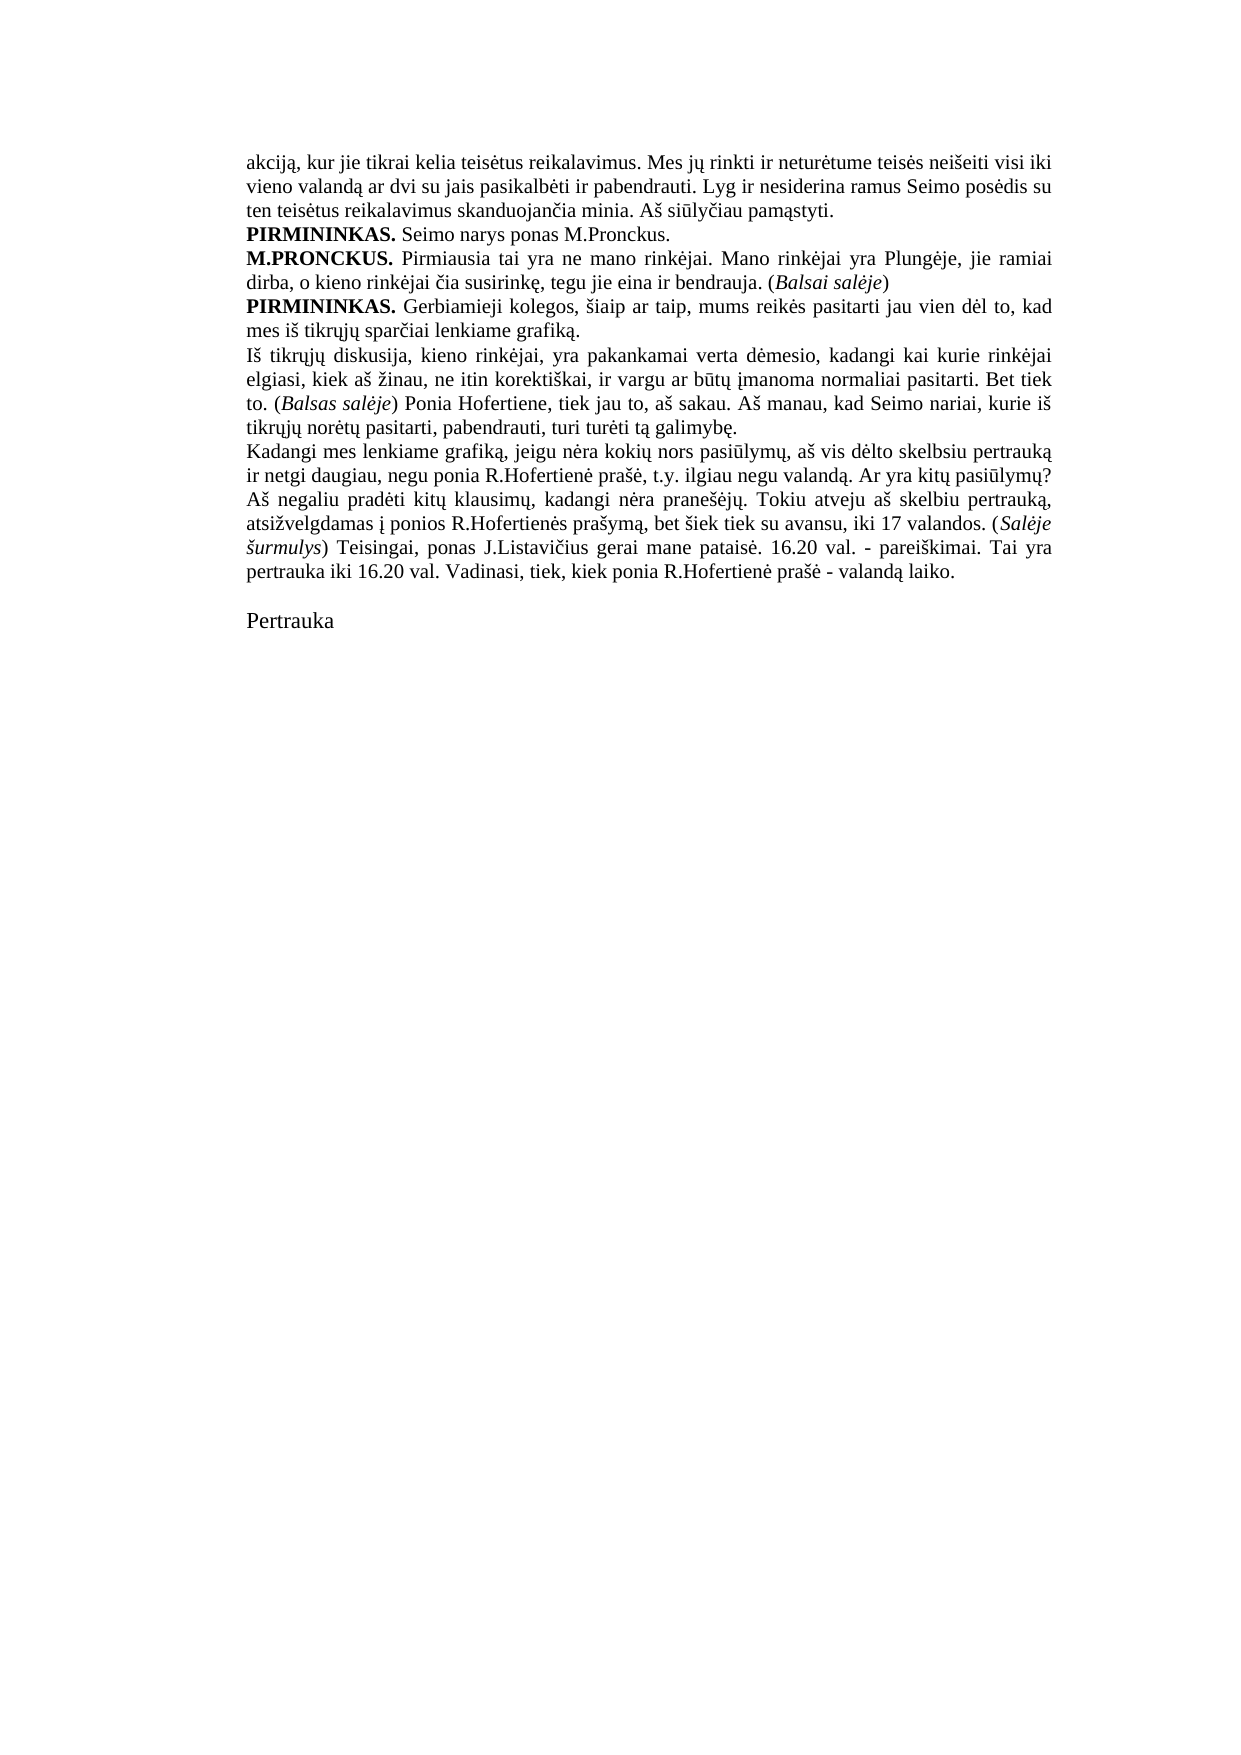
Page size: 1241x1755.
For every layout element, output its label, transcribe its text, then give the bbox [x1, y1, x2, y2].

text Kadangi mes lenkiame grafiką, jeigu nėra kokių nors pasiūlymų, aš vis dėlto skelbsiu pertrauką ir netgi daugiau, negu ponia R.Hofertienė prašė, t.y. ilgiau negu valandą. Ar yra kitų pasiūlymų? Aš negaliu pradėti kitų klausimų, kadangi nėra pranešėjų. Tokiu atveju aš skelbiu pertrauką, atsižvelgdamas į ponios R.Hofertienės prašymą, bet šiek tiek su avansu, iki 17 valandos. (Salėje šurmulys) Teisingai, ponas J.Listavičius gerai mane pataisė. 16.20 val. - pareiškimai. Tai yra pertrauka iki 16.20 val. Vadinasi, tiek, kiek ponia R.Hofertienė prašė - valandą laiko. [246, 439, 1053, 583]
text Pertrauka [246, 607, 1053, 633]
text Iš tikrųjų diskusija, kieno rinkėjai, yra pakankamai verta dėmesio, kadangi kai kurie rinkėjai elgiasi, kiek aš žinau, ne itin korektiškai, ir vargu ar būtų įmanoma normaliai pasitarti. Bet tiek to. (Balsas salėje) Ponia Hofertiene, tiek jau to, aš sakau. Aš manau, kad Seimo nariai, kurie iš tikrųjų norėtų pasitarti, pabendrauti, turi turėti tą galimybę. [246, 342, 1053, 439]
text PIRMININKAS. Gerbiamieji kolegos, šiaip ar taip, mums reikės pasitarti jau vien dėl to, kad mes iš tikrųjų sparčiai lenkiame grafiką. [246, 294, 1053, 342]
text M.PRONCKUS. Pirmiausia tai yra ne mano rinkėjai. Mano rinkėjai yra Plungėje, jie ramiai dirba, o kieno rinkėjai čia susirinkę, tegu jie eina ir bendrauja. (Balsai salėje) [246, 246, 1053, 294]
text akciją, kur jie tikrai kelia teisėtus reikalavimus. Mes jų rinkti ir neturėtume teisės neišeiti visi iki vieno valandą ar dvi su jais pasikalbėti ir pabendrauti. Lyg ir nesiderina ramus Seimo posėdis su ten teisėtus reikalavimus skanduojančia minia. Aš siūlyčiau pamąstyti. [246, 150, 1053, 222]
text PIRMININKAS. Seimo narys ponas M.Pronckus. [246, 222, 1053, 246]
